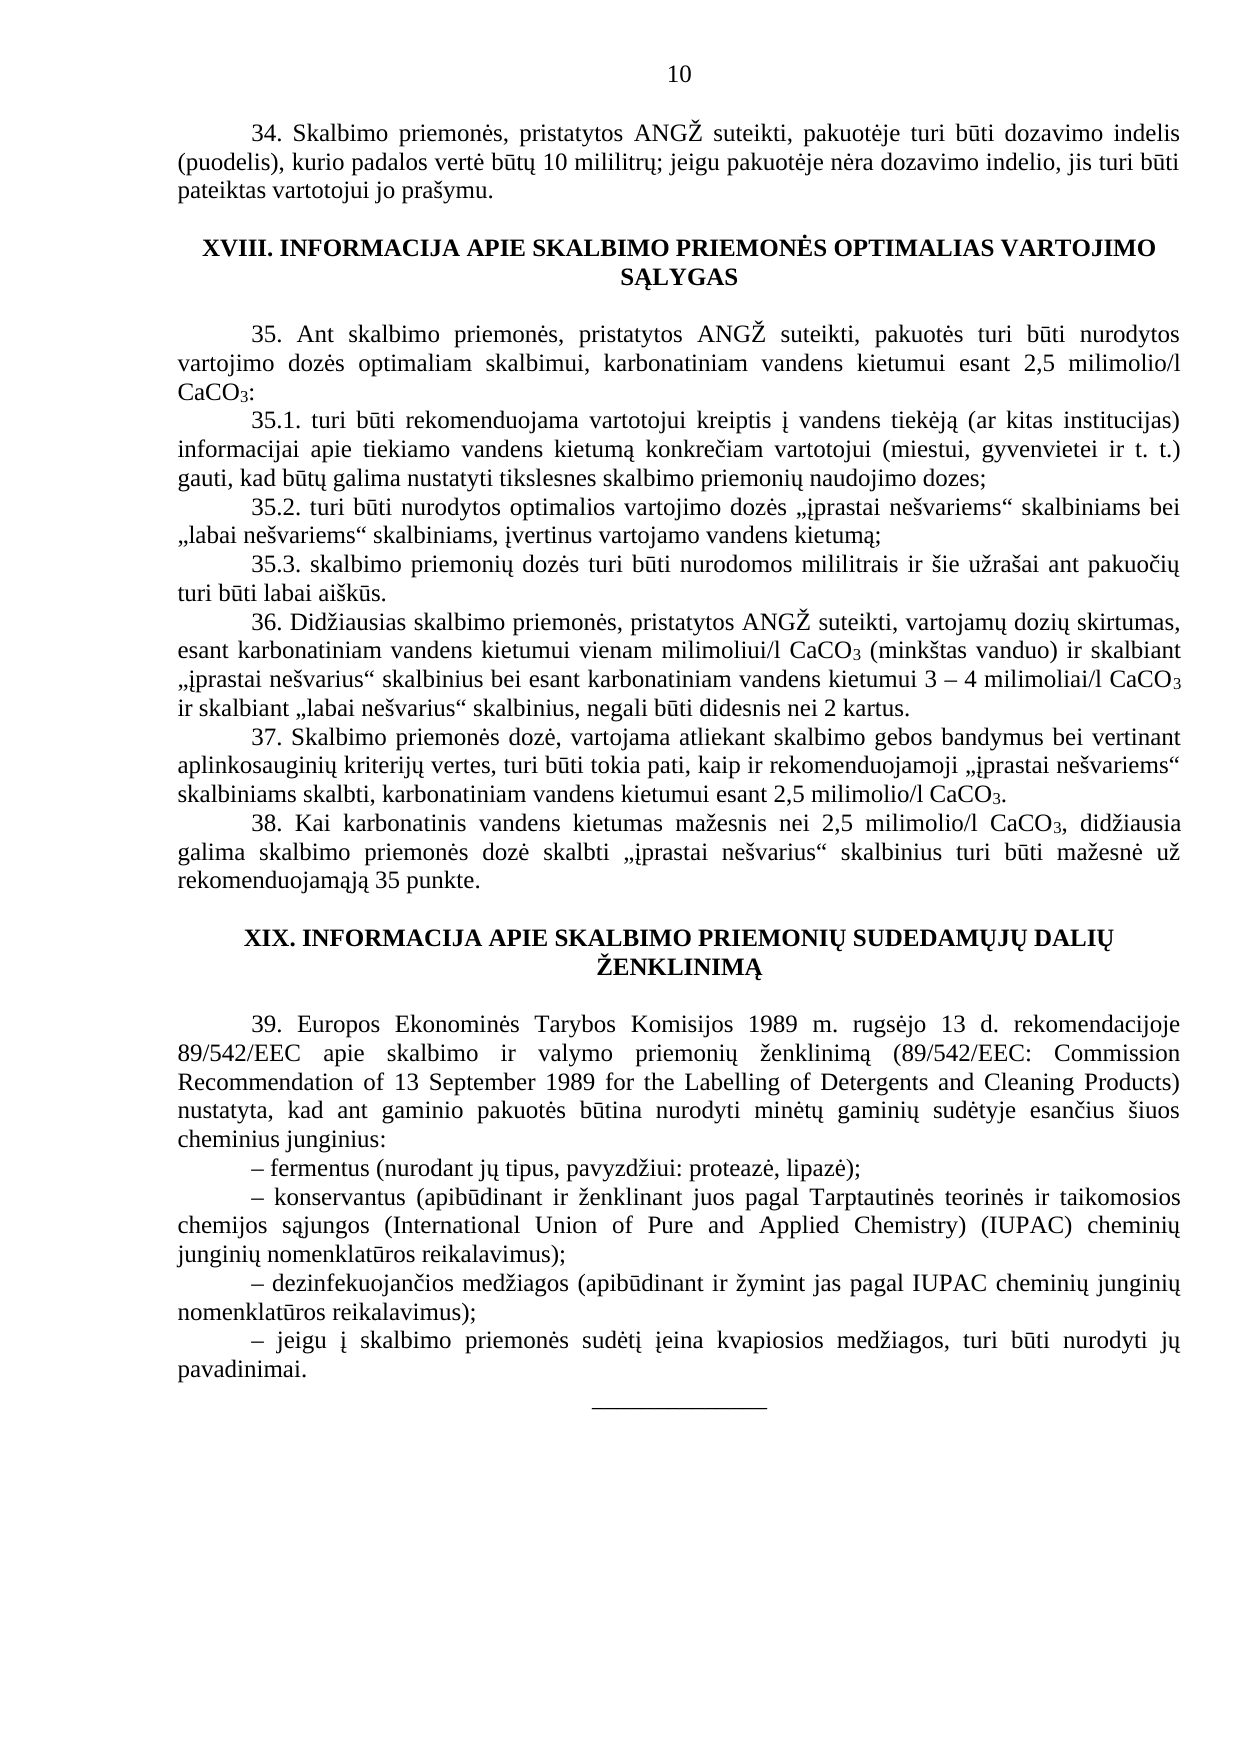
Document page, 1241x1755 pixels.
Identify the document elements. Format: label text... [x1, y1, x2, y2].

text – konservantus (apibūdinant ir ženklinant juos pagal Tarptautinės teorinės ir taikomosios chemijos sąjungos (International Union of Pure and Applied Chemistry) (IUPAC) cheminių junginių nomenklatūros reikalavimus); [177, 1182, 1181, 1268]
text 34. Skalbimo priemonės, pristatytos ANGŽ suteikti, pakuotėje turi būti dozavimo indelis (puodelis), kurio padalos vertė būtų 10 mililitrų; jeigu pakuotėje nėra dozavimo indelio, jis turi būti pateiktas vartotojui jo prašymu. [177, 118, 1181, 204]
text 35.2. turi būti nurodytos optimalios vartojimo dozės „įprastai nešvariems“ skalbiniams bei „labai nešvariems“ skalbiniams, įvertinus vartojamo vandens kietumą; [177, 492, 1181, 549]
text 35.3. skalbimo priemonių dozės turi būti nurodomos mililitrais ir šie užrašai ant pakuočių turi būti labai aiškūs. [177, 549, 1181, 607]
text 35. Ant skalbimo priemonės, pristatytos ANGŽ suteikti, pakuotės turi būti nurodytos vartojimo dozės optimaliam skalbimui, karbonatiniam vandens kietumui esant 2,5 milimolio/l CaCO3: [177, 319, 1181, 406]
text 39. Europos Ekonominės Tarybos Komisijos 1989 m. rugsėjo 13 d. rekomendacijoje 89/542/EEC apie skalbimo ir valymo priemonių ženklinimą (89/542/EEC: Commission Recommendation of 13 September 1989 for the Labelling of Detergents and Cleaning Products) nustatyta, kad ant gaminio pakuotės būtina nurodyti minėtų gaminių sudėtyje esančius šiuos cheminius junginius: [177, 1009, 1181, 1153]
text XIX. Informacija apie skalbimo priemonių sudedamųjų dalių ženklinimą [177, 923, 1181, 981]
text ______________ [177, 1383, 1181, 1412]
text 38. Kai karbonatinis vandens kietumas mažesnis nei 2,5 milimolio/l CaCO3, didžiausia galima skalbimo priemonės dozė skalbti „įprastai nešvarius“ skalbinius turi būti mažesnė už rekomenduojamąją 35 punkte. [177, 808, 1181, 894]
text 37. Skalbimo priemonės dozė, vartojama atliekant skalbimo gebos bandymus bei vertinant aplinkosauginių kriterijų vertes, turi būti tokia pati, kaip ir rekomenduojamoji „įprastai nešvariems“ skalbiniams skalbti, karbonatiniam vandens kietumui esant 2,5 milimolio/l CaCO3. [177, 722, 1181, 808]
text 35.1. turi būti rekomenduojama vartotojui kreiptis į vandens tiekėją (ar kitas institucijas) informacijai apie tiekiamo vandens kietumą konkrečiam vartotojui (miestui, gyvenvietei ir t. t.) gauti, kad būtų galima nustatyti tikslesnes skalbimo priemonių naudojimo dozes; [177, 406, 1181, 492]
text – dezinfekuojančios medžiagos (apibūdinant ir žymint jas pagal IUPAC cheminių junginių nomenklatūros reikalavimus); [177, 1268, 1181, 1326]
text 36. Didžiausias skalbimo priemonės, pristatytos ANGŽ suteikti, vartojamų dozių skirtumas, esant karbonatiniam vandens kietumui vienam milimoliui/l CaCO3 (minkštas vanduo) ir skalbiant „įprastai nešvarius“ skalbinius bei esant karbonatiniam vandens kietumui 3 – 4 milimoliai/l CaCO3 ir skalbiant „labai nešvarius“ skalbinius, negali būti didesnis nei 2 kartus. [177, 607, 1181, 722]
text – fermentus (nurodant jų tipus, pavyzdžiui: proteazė, lipazė); [177, 1153, 1181, 1182]
text – jeigu į skalbimo priemonės sudėtį įeina kvapiosios medžiagos, turi būti nurodyti jų pavadinimai. [177, 1326, 1181, 1383]
text XVIII. Informacija apie skalbimo priemonės optimalias vartojimo sąlygas [177, 233, 1181, 291]
